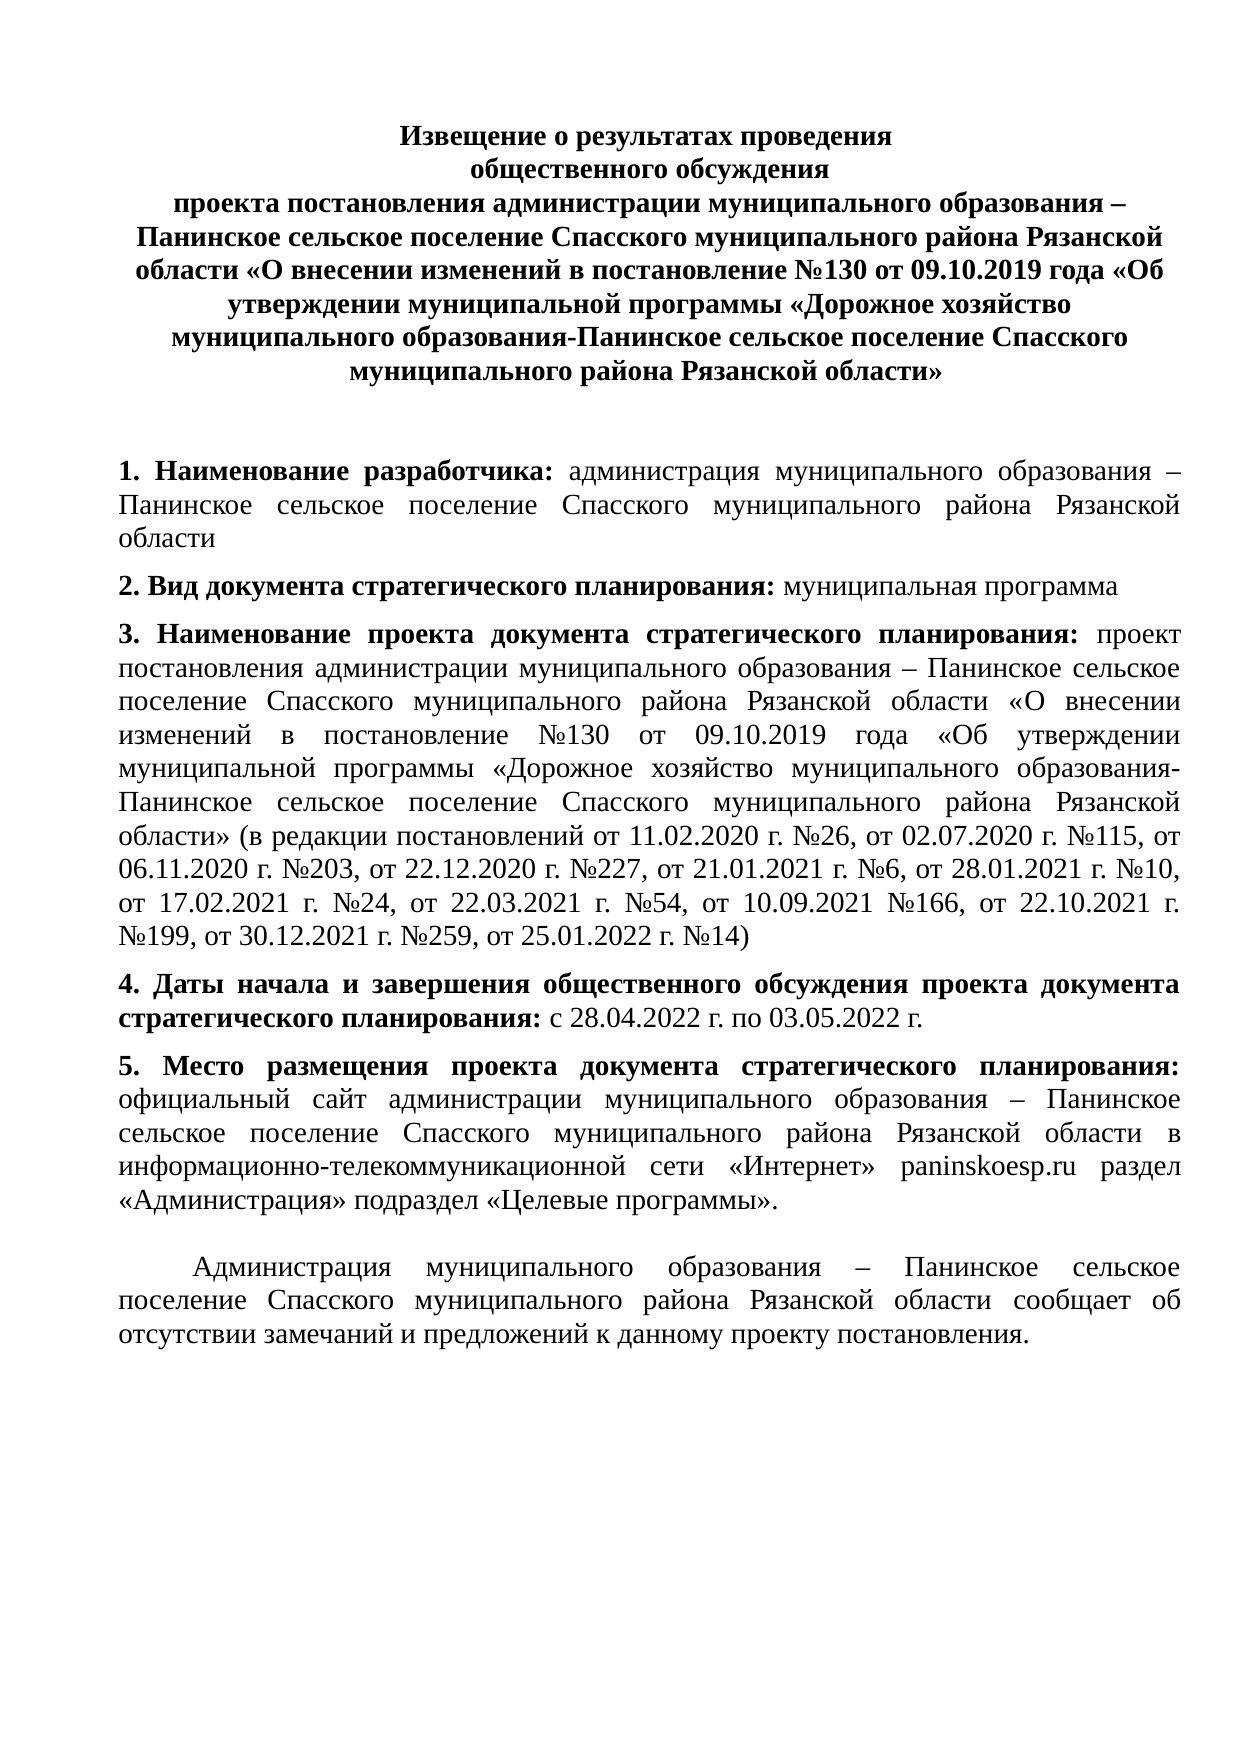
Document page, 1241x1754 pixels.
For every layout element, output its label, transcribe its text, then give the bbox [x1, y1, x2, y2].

text 2. Вид документа стратегического планирования: муниципальная программа [118, 568, 1181, 602]
text 1. Наименование разработчика: администрация муниципального образования – Панинское сельское поселение Спасского муниципального района Рязанской области [118, 453, 1181, 554]
text Администрация муниципального образования – Панинское сельское поселение Спасского муниципального района Рязанской области сообщает об отсутствии замечаний и предложений к данному проекту постановления. [118, 1249, 1181, 1349]
text 4. Даты начала и завершения общественного обсуждения проекта документа стратегического планирования: с 28.04.2022 г. по 03.05.2022 г. [118, 966, 1181, 1033]
text общественного обсуждения [118, 152, 1181, 185]
text 5. Место размещения проекта документа стратегического планирования: официальный сайт администрации муниципального образования – Панинское сельское поселение Спасского муниципального района Рязанской области в информационно-телекоммуникационной сети «Интернет» paninskoesp.ru раздел «Администрация» подраздел «Целевые программы». [118, 1048, 1181, 1215]
text 3. Наименование проекта документа стратегического планирования: проект постановления администрации муниципального образования – Панинское сельское поселение Спасского муниципального района Рязанской области «О внесении изменений в постановление №130 от 09.10.2019 года «Об утверждении муниципальной программы «Дорожное хозяйство муниципального образования-Панинское сельское поселение Спасского муниципального района Рязанской области» (в редакции постановлений от 11.02.2020 г. №26, от 02.07.2020 г. №115, от 06.11.2020 г. №203, от 22.12.2020 г. №227, от 21.01.2021 г. №6, от 28.01.2021 г. №10, от 17.02.2021 г. №24, от 22.03.2021 г. №54, от 10.09.2021 №166, от 22.10.2021 г. №199, от 30.12.2021 г. №259, от 25.01.2022 г. №14) [118, 616, 1181, 952]
text Извещение о результатах проведения [118, 118, 1181, 152]
text проекта постановления администрации муниципального образования – Панинское сельское поселение Спасского муниципального района Рязанской области «О внесении изменений в постановление №130 от 09.10.2019 года «Об утверждении муниципальной программы «Дорожное хозяйство муниципального образования-Панинское сельское поселение Спасского муниципального района Рязанской области» [118, 185, 1181, 386]
